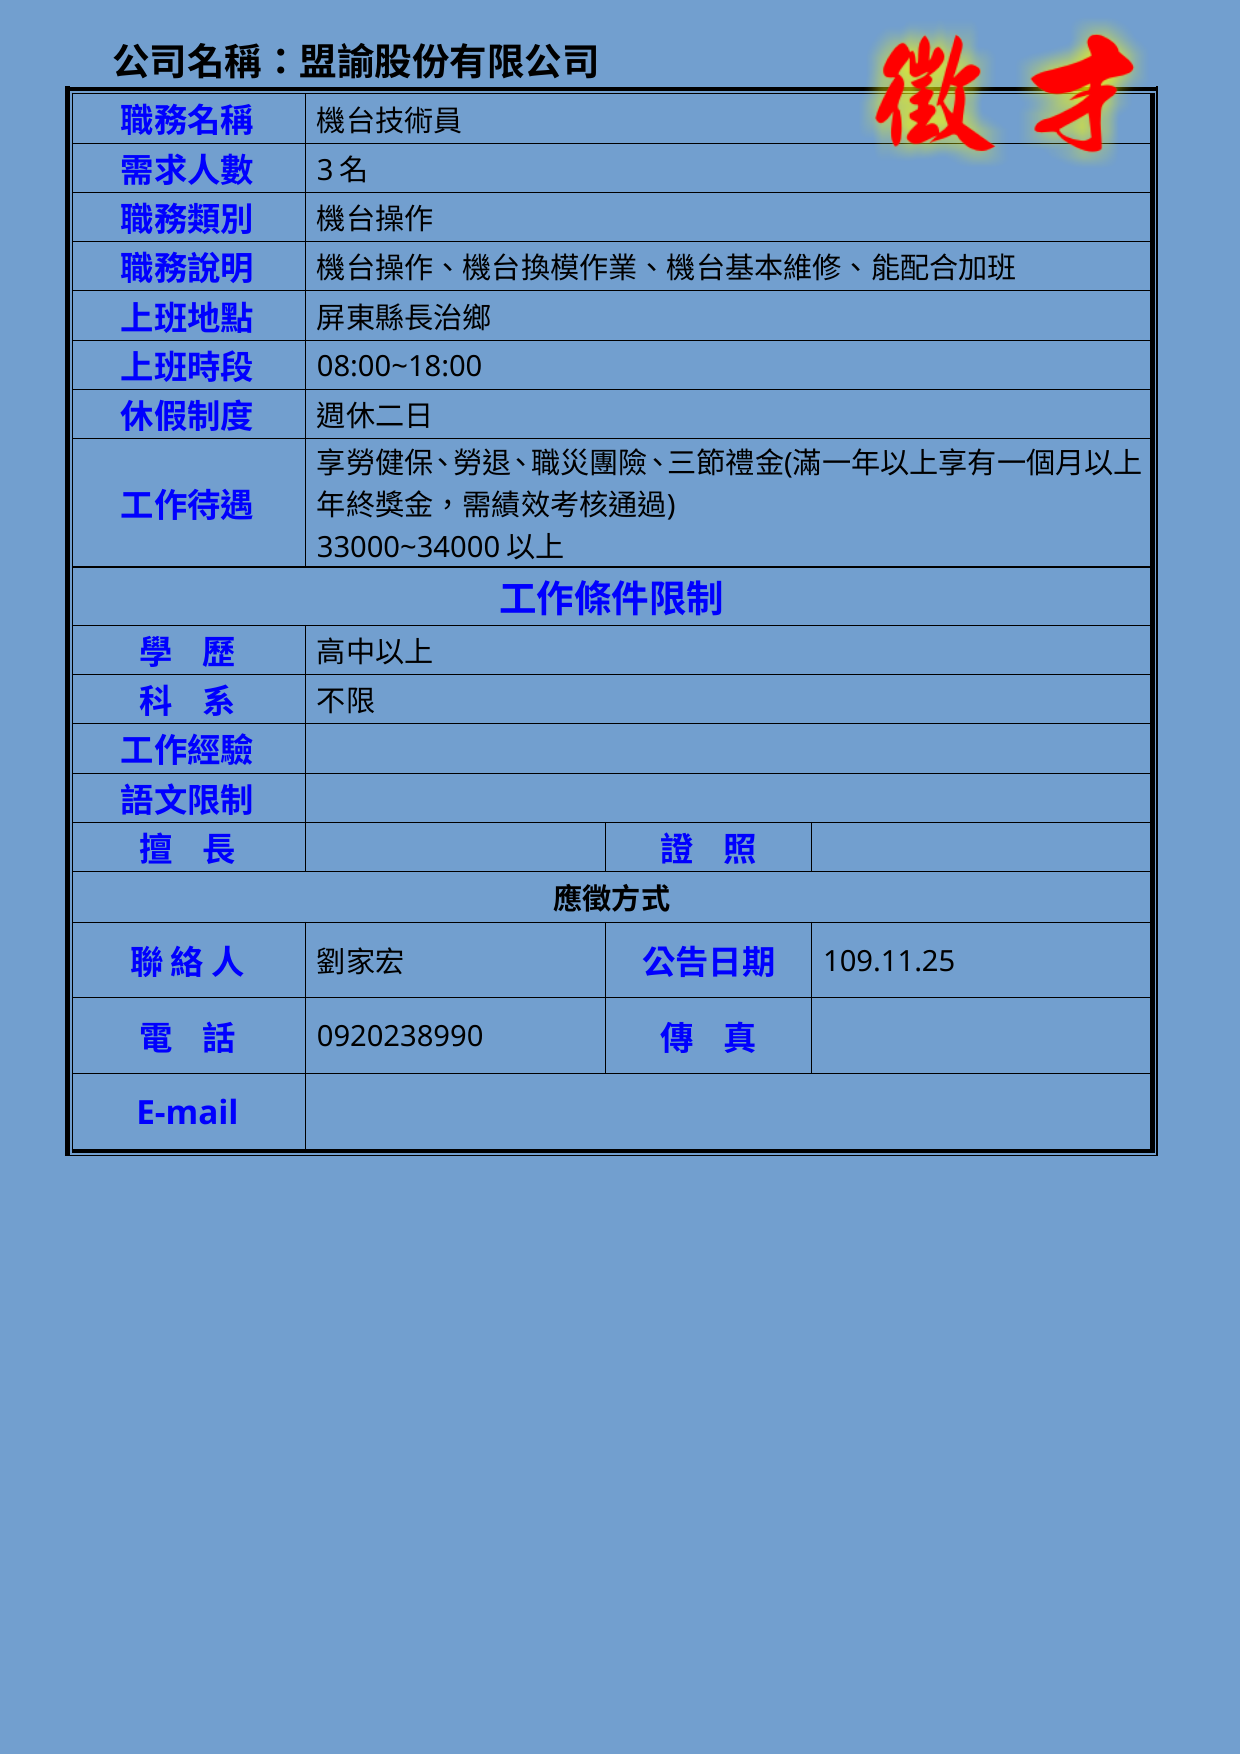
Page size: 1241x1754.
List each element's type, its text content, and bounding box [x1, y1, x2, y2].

table_header 職務名稱 [73, 94, 305, 142]
table_cell 劉家宏 [306, 923, 605, 997]
table_cell 機台操作、機台換模作業、機台基本維修、能配合加班 [306, 242, 1150, 290]
table_cell 不限 [306, 675, 1150, 723]
table_cell 科 系 [73, 675, 305, 723]
text 公司名稱：盟諭股份有限公司 [83, 35, 851, 86]
table_cell 職務類別 [73, 193, 305, 241]
table_cell [812, 998, 1150, 1073]
table_cell 109.11.25 [812, 923, 1150, 997]
table_cell 高中以上 [306, 626, 1150, 674]
table_cell 享勞健保、勞退、職災團險、三節禮金(滿一年以上享有一個月以上年終獎金，需績效考核通過) 33000~34000以上 [306, 439, 1150, 566]
table_cell 週休二日 [306, 390, 1150, 438]
table_cell 擅 長 [73, 823, 305, 871]
table_cell [306, 724, 1150, 772]
table_cell 上班地點 [73, 291, 305, 339]
table_cell [306, 774, 1150, 822]
table_cell [812, 823, 1150, 871]
table_cell 3名 [306, 144, 1150, 192]
table_cell 屏東縣長治鄉 [306, 291, 1150, 339]
table_cell 上班時段 [73, 341, 305, 389]
table_cell 休假制度 [73, 390, 305, 438]
table_cell 工作待遇 [73, 439, 305, 566]
table_cell 語文限制 [73, 774, 305, 822]
table_header 機台技術員 [306, 94, 851, 142]
table_cell [306, 823, 605, 871]
table_cell 公告日期 [606, 923, 811, 997]
table_cell 傳 真 [606, 998, 811, 1073]
table_cell 學 歷 [73, 626, 305, 674]
table_cell E-mail [73, 1074, 305, 1148]
table_cell 職務說明 [73, 242, 305, 290]
table_cell 08:00~18:00 [306, 341, 1150, 389]
table_cell 0920238990 [306, 998, 605, 1073]
table_cell 應徵方式 [73, 872, 1150, 922]
picture [851, 16, 1152, 170]
table_cell 聯 絡 人 [73, 923, 305, 997]
table_cell 機台操作 [306, 193, 1150, 241]
table_cell 工作經驗 [73, 724, 305, 772]
table_cell 工作條件限制 [73, 568, 1150, 625]
table_cell 證 照 [606, 823, 811, 871]
table_cell 電 話 [73, 998, 305, 1073]
table_cell [306, 1074, 1150, 1148]
table_cell 需求人數 [73, 144, 305, 192]
